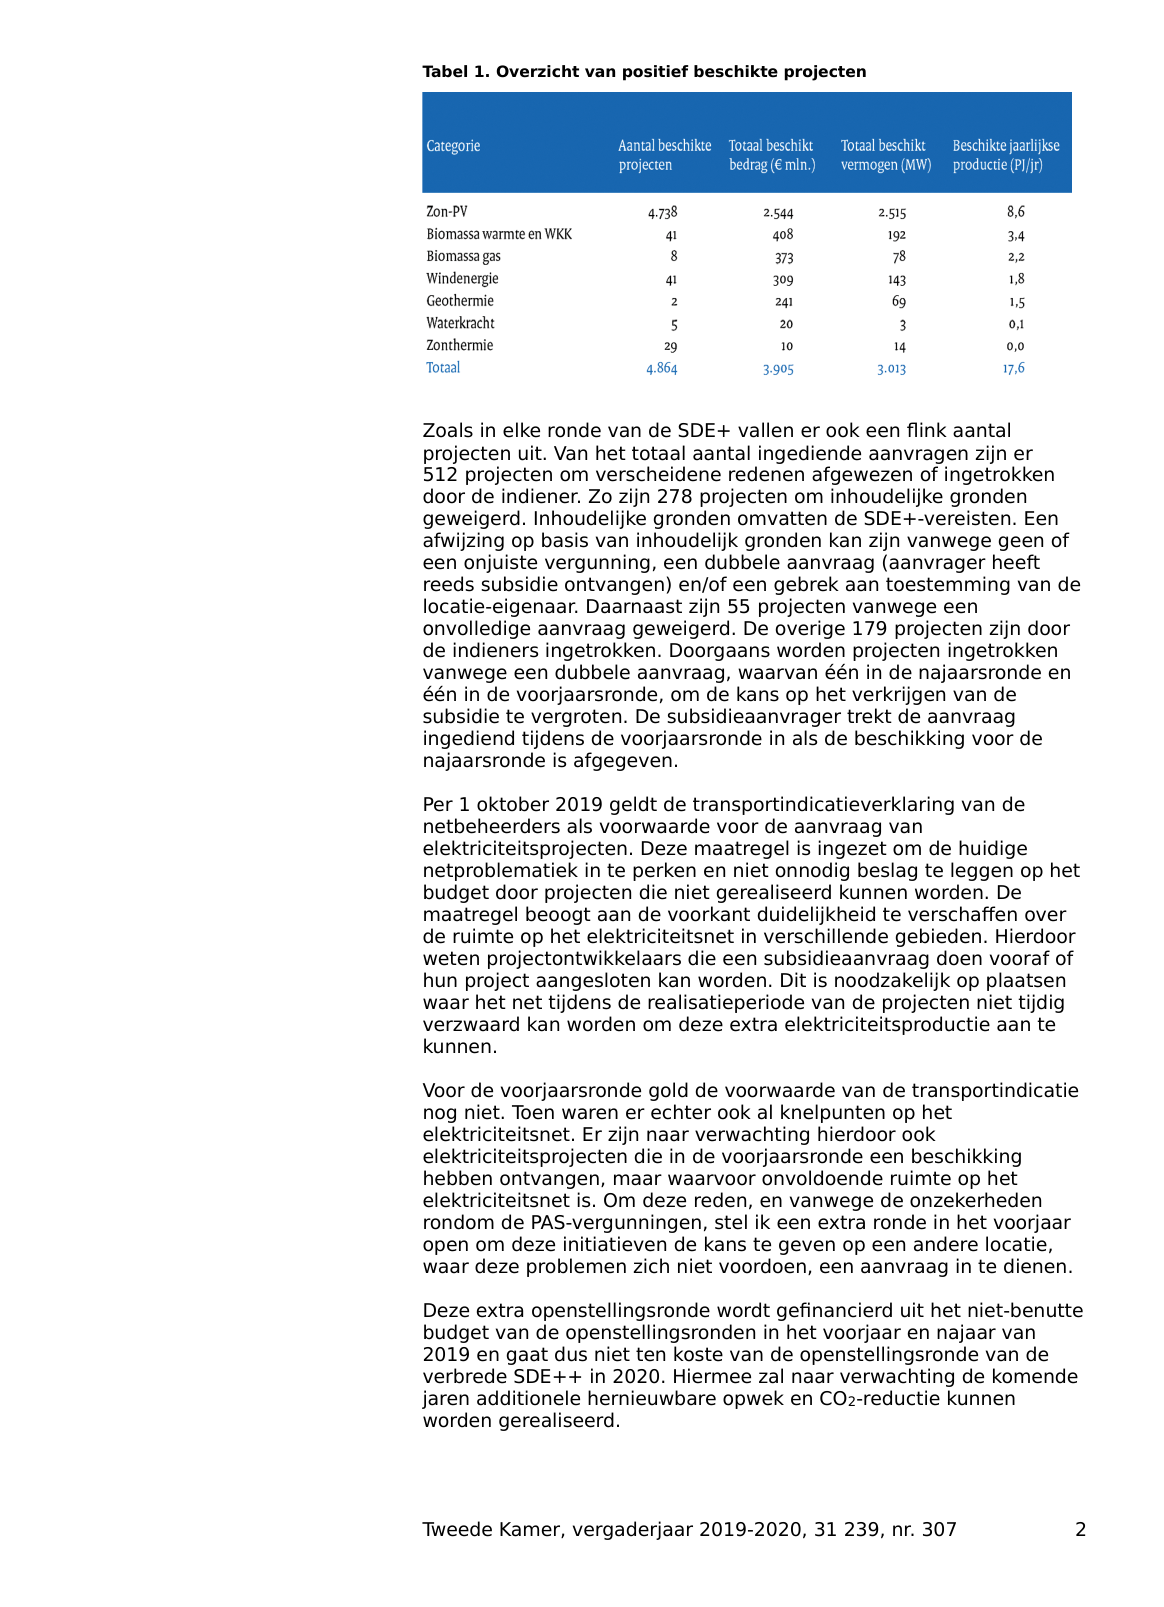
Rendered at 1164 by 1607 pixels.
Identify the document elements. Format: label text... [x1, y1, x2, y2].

text Per 1 oktober 2019 geldt de transportindicatieverklaring van de netbeheerders als voorwaarde voor de aanvraag van elektriciteitsprojecten. Deze maatregel is ingezet om de huidige netproblematiek in te perken en niet onnodig beslag te leggen op het budget door projecten die niet gerealiseerd kunnen worden. De maatregel beoogt aan de voorkant duidelijkheid te verschaffen over de ruimte op het elektriciteitsnet in verschillende gebieden. Hierdoor weten projectontwikkelaars die een subsidieaanvraag doen vooraf of hun project aangesloten kan worden. Dit is noodzakelijk op plaatsen waar het net tijdens de realisatieperiode van de projecten niet tijdig verzwaard kan worden om deze extra elektriciteitsproductie aan te kunnen. [422, 794, 1087, 1058]
text Deze extra openstellingsronde wordt gefinancierd uit het niet-benutte budget van de openstellingsronden in het voorjaar en najaar van 2019 en gaat dus niet ten koste van de openstellingsronde van de verbrede SDE++ in 2020. Hiermee zal naar verwachting de komende jaren additionele hernieuwbare opwek en CO2-reductie kunnen worden gerealiseerd. [422, 1300, 1087, 1432]
text Voor de voorjaarsronde gold de voorwaarde van de transportindicatie nog niet. Toen waren er echter ook al knelpunten op het elektriciteitsnet. Er zijn naar verwachting hierdoor ook elektriciteitsprojecten die in de voorjaarsronde een beschikking hebben ontvangen, maar waarvoor onvoldoende ruimte op het elektriciteitsnet is. Om deze reden, en vanwege de onzekerheden rondom de PAS-vergunningen, stel ik een extra ronde in het voorjaar open om deze initiatieven de kans te geven op een andere locatie, waar deze problemen zich niet voordoen, een aanvraag in te dienen. [422, 1080, 1087, 1278]
picture [422, 92, 1072, 377]
text Tabel 1. Overzicht van positief beschikte projecten [422, 63, 1072, 81]
text Zoals in elke ronde van de SDE+ vallen er ook een flink aantal projecten uit. Van het totaal aantal ingediende aanvragen zijn er 512 projecten om verscheidene redenen afgewezen of ingetrokken door de indiener. Zo zijn 278 projecten om inhoudelijke gronden geweigerd. Inhoudelijke gronden omvatten de SDE+-vereisten. Een afwijzing op basis van inhoudelijk gronden kan zijn vanwege geen of een onjuiste vergunning, een dubbele aanvraag (aanvrager heeft reeds subsidie ontvangen) en/of een gebrek aan toestemming van de locatie-eigenaar. Daarnaast zijn 55 projecten vanwege een onvolledige aanvraag geweigerd. De overige 179 projecten zijn door de indieners ingetrokken. Doorgaans worden projecten ingetrokken vanwege een dubbele aanvraag, waarvan één in de najaarsronde en één in de voorjaarsronde, om de kans op het verkrijgen van de subsidie te vergroten. De subsidieaanvrager trekt de aanvraag ingediend tijdens de voorjaarsronde in als de beschikking voor de najaarsronde is afgegeven. [422, 420, 1087, 772]
